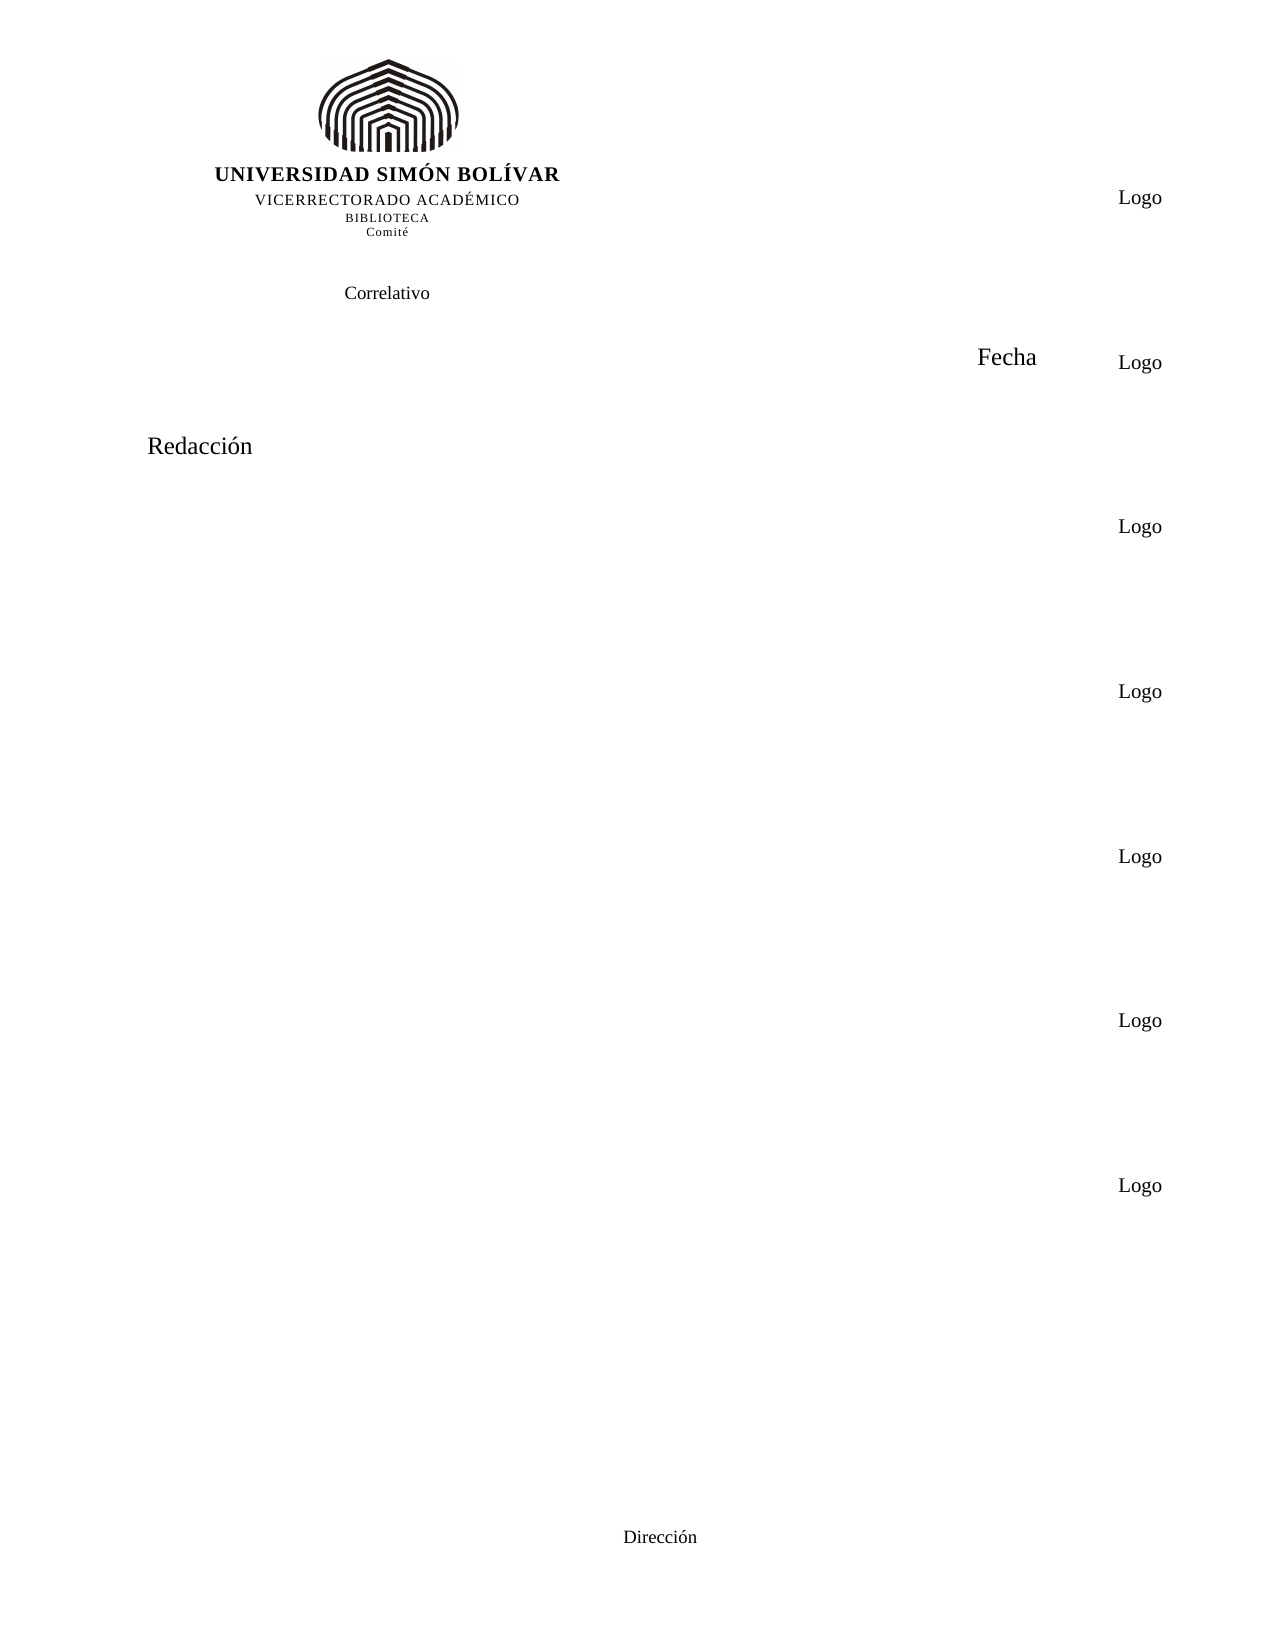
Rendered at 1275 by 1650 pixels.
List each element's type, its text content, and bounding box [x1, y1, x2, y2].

table_header [476, 282, 638, 304]
table_cell [1096, 1061, 1184, 1144]
table_header [136, 59, 318, 152]
table_header Dirección [136, 1526, 1184, 1569]
table_cell Logo [1096, 321, 1184, 403]
table_cell Logo [1096, 155, 1184, 238]
table_cell [1096, 1226, 1184, 1463]
table_cell [1096, 403, 1184, 485]
table_cell Logo [1096, 485, 1184, 568]
table_cell [1096, 897, 1184, 979]
table_header UNIVERSIDAD SIMÓN BOLÍVAR VICERRECTORADO ACADÉMICO BIBLIOTECA Comité [136, 152, 638, 270]
table_header Fecha [634, 342, 1048, 371]
picture [318, 59, 459, 152]
table_header [136, 282, 298, 304]
table_cell Logo [1096, 815, 1184, 897]
table_header [1096, 59, 1184, 155]
table_header [136, 59, 1051, 431]
table_cell [1096, 568, 1184, 650]
table_cell [1096, 732, 1184, 814]
table_header Correlativo [298, 282, 476, 304]
table_header [1051, 59, 1096, 1463]
table_cell [1096, 239, 1184, 321]
table_cell Logo [1096, 1144, 1184, 1226]
table_cell Logo [1096, 650, 1184, 732]
table_cell Logo [1096, 979, 1184, 1061]
table_header Redacción [136, 431, 1051, 1463]
